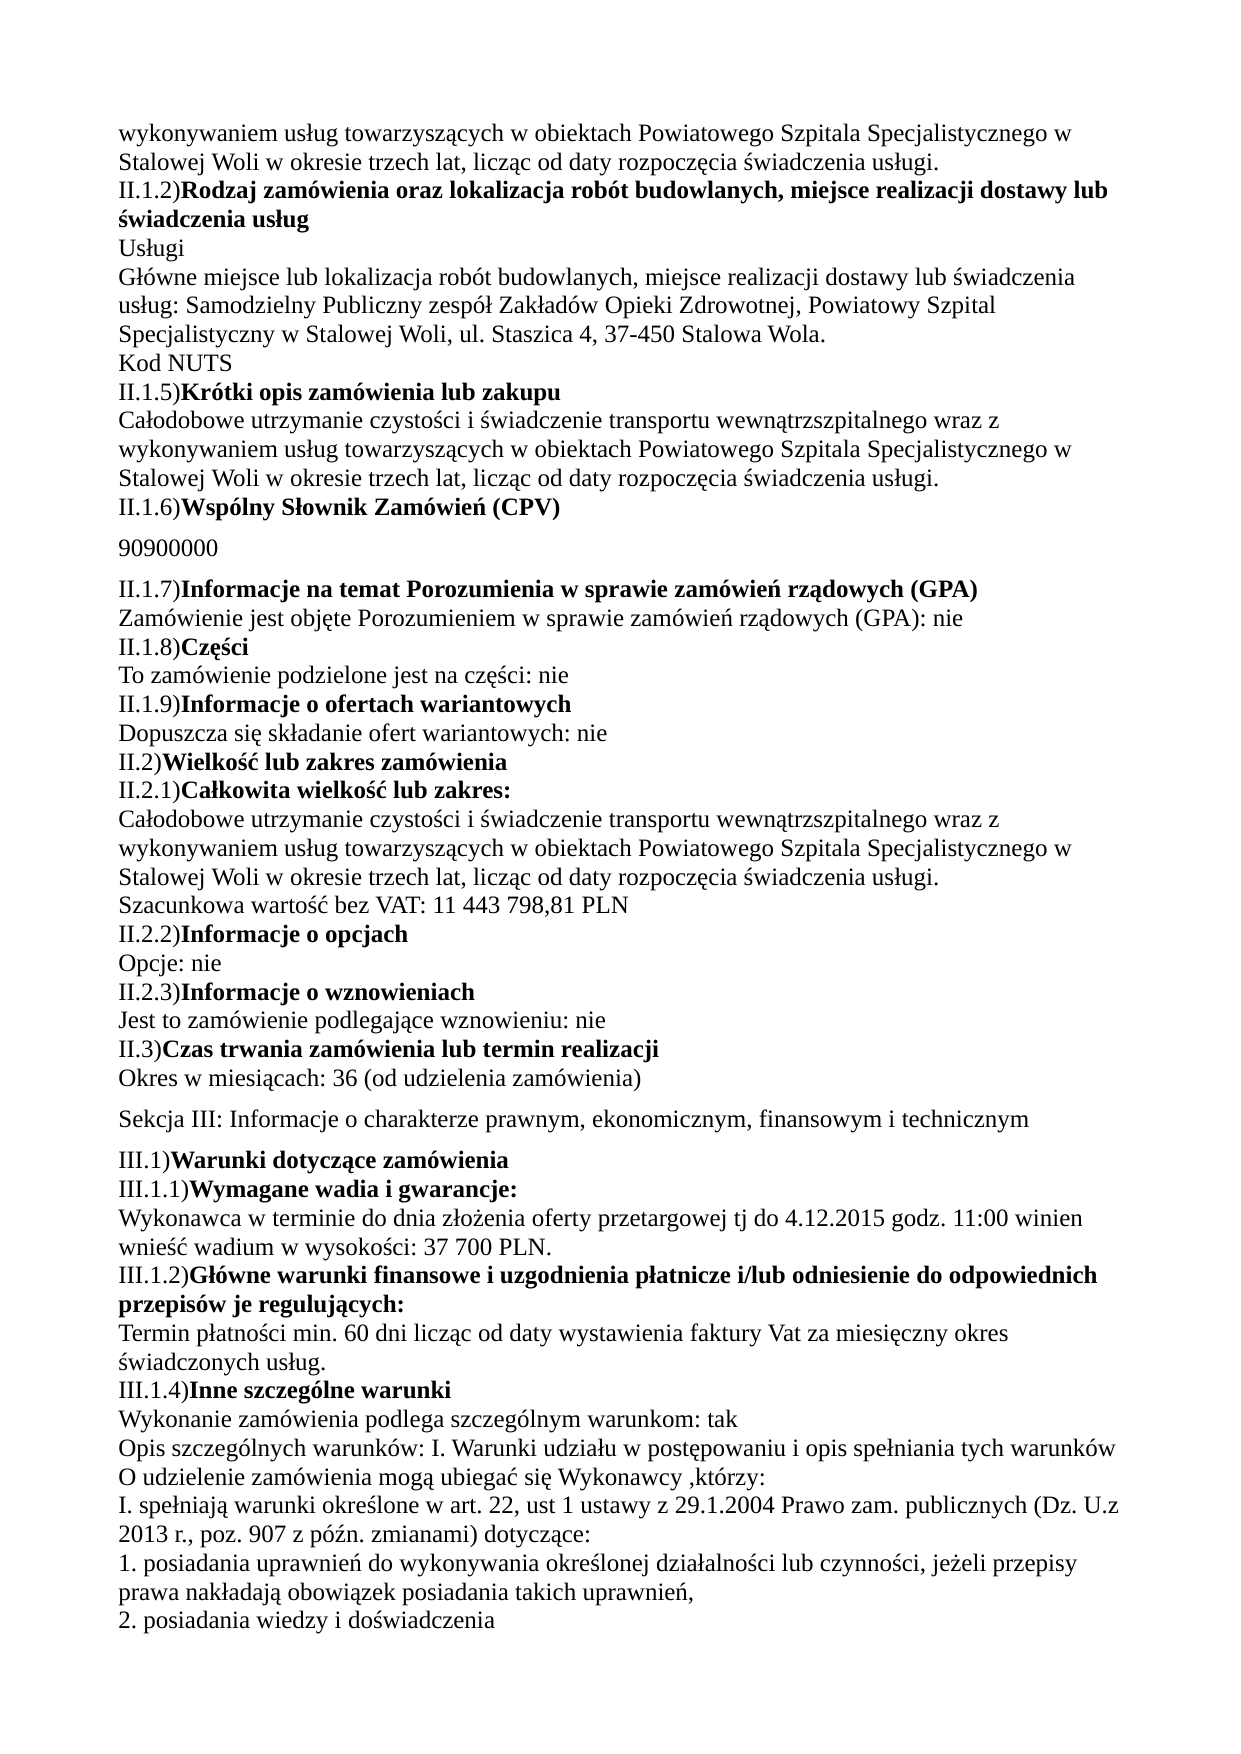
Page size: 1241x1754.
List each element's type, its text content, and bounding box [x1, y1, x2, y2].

text Opcje: nie [118, 948, 1122, 977]
text Termin płatności min. 60 dni licząc od daty wystawienia faktury Vat za miesięczny okres świadczonych usług. [118, 1318, 1122, 1376]
text III.1.1)Wymagane wadia i gwarancje: [118, 1174, 1122, 1203]
text II.2.1)Całkowita wielkość lub zakres: [118, 776, 1122, 804]
text III.1.2)Główne warunki finansowe i uzgodnienia płatnicze i/lub odniesienie do odpowiednich przepisów je regulujących: [118, 1261, 1122, 1318]
text II.2.3)Informacje o wznowieniach [118, 977, 1122, 1006]
text wykonywaniem usług towarzyszących w obiektach Powiatowego Szpitala Specjalistycznego w Stalowej Woli w okresie trzech lat, licząc od daty rozpoczęcia świadczenia usługi. [118, 118, 1122, 176]
text Okres w miesiącach: 36 (od udzielenia zamówienia) [118, 1063, 1122, 1092]
text Wykonanie zamówienia podlega szczególnym warunkom: tak Opis szczególnych warunków: I. Warunki udziału w postępowaniu i opis spełniania tych warunków O udzielenie zamówienia mogą ubiegać się Wykonawcy ,którzy: I. spełniają warunki określone w art. 22, ust 1 ustawy z 29.1.2004 Prawo zam. publicznych (Dz. U.z 2013 r., poz. 907 z późn. zmianami) dotyczące: 1. posiadania uprawnień do wykonywania określonej działalności lub czynności, jeżeli przepisy prawa nakładają obowiązek posiadania takich uprawnień, 2. posiadania wiedzy i doświadczenia [118, 1404, 1122, 1634]
text II.1.7)Informacje na temat Porozumienia w sprawie zamówień rządowych (GPA) [118, 574, 1122, 603]
text II.1.8)Części [118, 632, 1122, 661]
text III.1.4)Inne szczególne warunki [118, 1376, 1122, 1404]
text Całodobowe utrzymanie czystości i świadczenie transportu wewnątrzszpitalnego wraz z wykonywaniem usług towarzyszących w obiektach Powiatowego Szpitala Specjalistycznego w Stalowej Woli w okresie trzech lat, licząc od daty rozpoczęcia świadczenia usługi. [118, 406, 1122, 492]
text Jest to zamówienie podlegające wznowieniu: nie [118, 1006, 1122, 1034]
text Sekcja III: Informacje o charakterze prawnym, ekonomicznym, finansowym i technicznym [118, 1104, 1122, 1133]
text Dopuszcza się składanie ofert wariantowych: nie [118, 718, 1122, 747]
text II.2)Wielkość lub zakres zamówienia [118, 747, 1122, 776]
text II.2.2)Informacje o opcjach [118, 919, 1122, 948]
text II.1.2)Rodzaj zamówienia oraz lokalizacja robót budowlanych, miejsce realizacji dostawy lub świadczenia usług [118, 176, 1122, 233]
text Wykonawca w terminie do dnia złożenia oferty przetargowej tj do 4.12.2015 godz. 11:00 winien wnieść wadium w wysokości: 37 700 PLN. [118, 1203, 1122, 1261]
text To zamówienie podzielone jest na części: nie [118, 661, 1122, 689]
text Zamówienie jest objęte Porozumieniem w sprawie zamówień rządowych (GPA): nie [118, 603, 1122, 632]
text II.1.9)Informacje o ofertach wariantowych [118, 689, 1122, 718]
text II.3)Czas trwania zamówienia lub termin realizacji [118, 1034, 1122, 1063]
text III.1)Warunki dotyczące zamówienia [118, 1146, 1122, 1174]
text Usługi Główne miejsce lub lokalizacja robót budowlanych, miejsce realizacji dostawy lub świadczenia usług: Samodzielny Publiczny zespół Zakładów Opieki Zdrowotnej, Powiatowy Szpital Specjalistyczny w Stalowej Woli, ul. Staszica 4, 37-450 Stalowa Wola. Kod NUTS [118, 233, 1122, 377]
text Całodobowe utrzymanie czystości i świadczenie transportu wewnątrzszpitalnego wraz z wykonywaniem usług towarzyszących w obiektach Powiatowego Szpitala Specjalistycznego w Stalowej Woli w okresie trzech lat, licząc od daty rozpoczęcia świadczenia usługi. Szacunkowa wartość bez VAT: 11 443 798,81 PLN [118, 804, 1122, 919]
text II.1.6)Wspólny Słownik Zamówień (CPV) [118, 492, 1122, 521]
text II.1.5)Krótki opis zamówienia lub zakupu [118, 377, 1122, 406]
text 90900000 [118, 533, 1122, 562]
